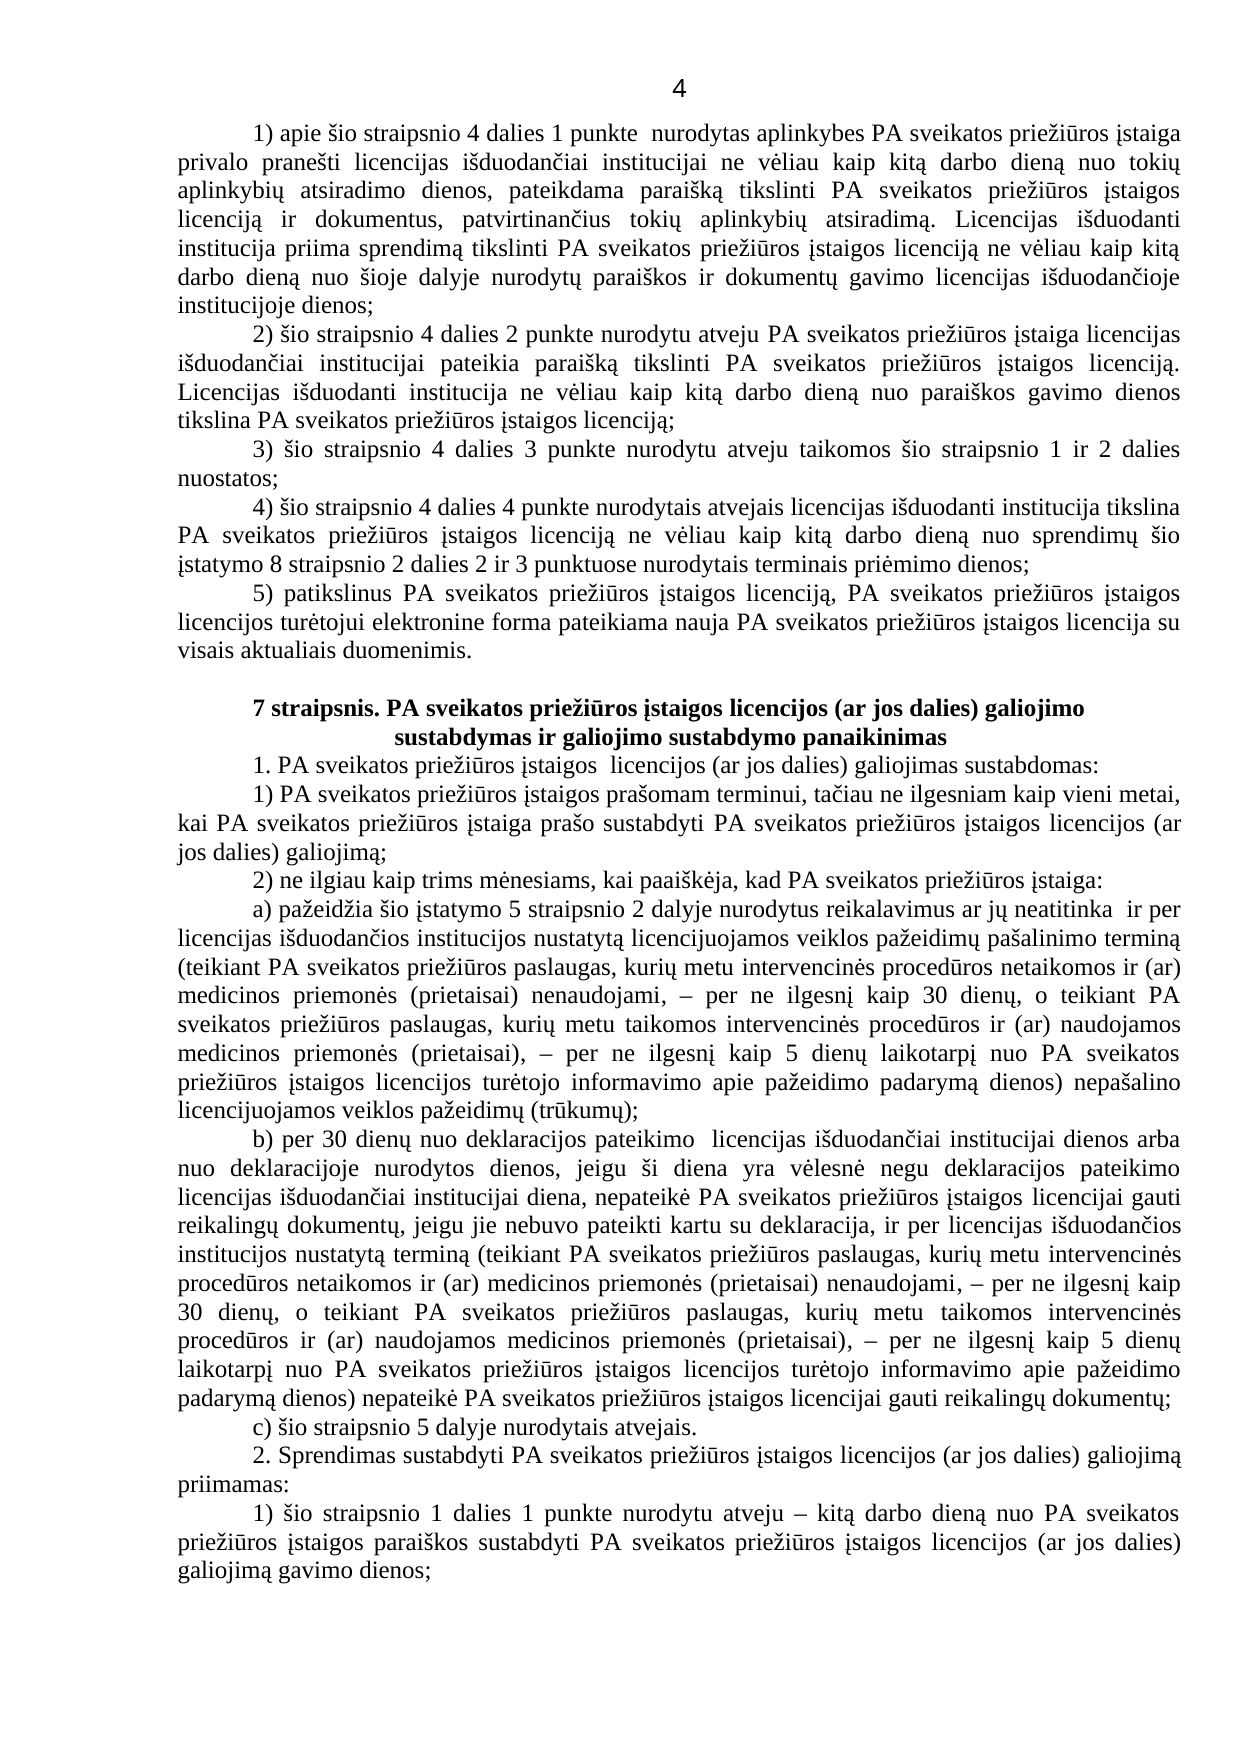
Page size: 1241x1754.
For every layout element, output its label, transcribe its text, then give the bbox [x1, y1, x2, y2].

text b) per 30 dienų nuo deklaracijos pateikimo licencijas išduodančiai institucijai dienos arba nuo deklaracijoje nurodytos dienos, jeigu ši diena yra vėlesnė negu deklaracijos pateikimo licencijas išduodančiai institucijai diena, nepateikė PA sveikatos priežiūros įstaigos licencijai gauti reikalingų dokumentų, jeigu jie nebuvo pateikti kartu su deklaracija, ir per licencijas išduodančios institucijos nustatytą terminą (teikiant PA sveikatos priežiūros paslaugas, kurių metu intervencinės procedūros netaikomos ir (ar) medicinos priemonės (prietaisai) nenaudojami, – per ne ilgesnį kaip 30 dienų, o teikiant PA sveikatos priežiūros paslaugas, kurių metu taikomos intervencinės procedūros ir (ar) naudojamos medicinos priemonės (prietaisai), – per ne ilgesnį kaip 5 dienų laikotarpį nuo PA sveikatos priežiūros įstaigos licencijos turėtojo informavimo apie pažeidimo padarymą dienos) nepateikė PA sveikatos priežiūros įstaigos licencijai gauti reikalingų dokumentų; [177, 1124, 1181, 1412]
text 1) apie šio straipsnio 4 dalies 1 punkte nurodytas aplinkybes PA sveikatos priežiūros įstaiga privalo pranešti licencijas išduodančiai institucijai ne vėliau kaip kitą darbo dieną nuo tokių aplinkybių atsiradimo dienos, pateikdama paraišką tikslinti PA sveikatos priežiūros įstaigos licenciją ir dokumentus, patvirtinančius tokių aplinkybių atsiradimą. Licencijas išduodanti institucija priima sprendimą tikslinti PA sveikatos priežiūros įstaigos licenciją ne vėliau kaip kitą darbo dieną nuo šioje dalyje nurodytų paraiškos ir dokumentų gavimo licencijas išduodančioje institucijoje dienos; [177, 118, 1181, 319]
text 7 straipsnis. PA sveikatos priežiūros įstaigos licencijos (ar jos dalies) galiojimo [177, 693, 1181, 722]
text 1) šio straipsnio 1 dalies 1 punkte nurodytu atveju – kitą darbo dieną nuo PA sveikatos priežiūros įstaigos paraiškos sustabdyti PA sveikatos priežiūros įstaigos licencijos (ar jos dalies) galiojimą gavimo dienos; [177, 1498, 1181, 1584]
text a) pažeidžia šio įstatymo 5 straipsnio 2 dalyje nurodytus reikalavimus ar jų neatitinka ir per licencijas išduodančios institucijos nustatytą licencijuojamos veiklos pažeidimų pašalinimo terminą (teikiant PA sveikatos priežiūros paslaugas, kurių metu intervencinės procedūros netaikomos ir (ar) medicinos priemonės (prietaisai) nenaudojami, – per ne ilgesnį kaip 30 dienų, o teikiant PA sveikatos priežiūros paslaugas, kurių metu taikomos intervencinės procedūros ir (ar) naudojamos medicinos priemonės (prietaisai), – per ne ilgesnį kaip 5 dienų laikotarpį nuo PA sveikatos priežiūros įstaigos licencijos turėtojo informavimo apie pažeidimo padarymą dienos) nepašalino licencijuojamos veiklos pažeidimų (trūkumų); [177, 894, 1181, 1124]
text sustabdymas ir galiojimo sustabdymo panaikinimas [177, 722, 1181, 751]
text 5) patikslinus PA sveikatos priežiūros įstaigos licenciją, PA sveikatos priežiūros įstaigos licencijos turėtojui elektronine forma pateikiama nauja PA sveikatos priežiūros įstaigos licencija su visais aktualiais duomenimis. [177, 578, 1181, 664]
text 2) šio straipsnio 4 dalies 2 punkte nurodytu atveju PA sveikatos priežiūros įstaiga licencijas išduodančiai institucijai pateikia paraišką tikslinti PA sveikatos priežiūros įstaigos licenciją. Licencijas išduodanti institucija ne vėliau kaip kitą darbo dieną nuo paraiškos gavimo dienos tikslina PA sveikatos priežiūros įstaigos licenciją; [177, 319, 1181, 434]
text 3) šio straipsnio 4 dalies 3 punkte nurodytu atveju taikomos šio straipsnio 1 ir 2 dalies nuostatos; [177, 434, 1181, 492]
text 4) šio straipsnio 4 dalies 4 punkte nurodytais atvejais licencijas išduodanti institucija tikslina PA sveikatos priežiūros įstaigos licenciją ne vėliau kaip kitą darbo dieną nuo sprendimų šio įstatymo 8 straipsnio 2 dalies 2 ir 3 punktuose nurodytais terminais priėmimo dienos; [177, 492, 1181, 578]
text 2) ne ilgiau kaip trims mėnesiams, kai paaiškėja, kad PA sveikatos priežiūros įstaiga: [177, 866, 1181, 894]
text 2. Sprendimas sustabdyti PA sveikatos priežiūros įstaigos licencijos (ar jos dalies) galiojimą priimamas: [177, 1441, 1181, 1498]
text 1) PA sveikatos priežiūros įstaigos prašomam terminui, tačiau ne ilgesniam kaip vieni metai, kai PA sveikatos priežiūros įstaiga prašo sustabdyti PA sveikatos priežiūros įstaigos licencijos (ar jos dalies) galiojimą; [177, 779, 1181, 866]
text c) šio straipsnio 5 dalyje nurodytais atvejais. [177, 1412, 1181, 1441]
text 1. PA sveikatos priežiūros įstaigos licencijos (ar jos dalies) galiojimas sustabdomas: [177, 751, 1181, 779]
